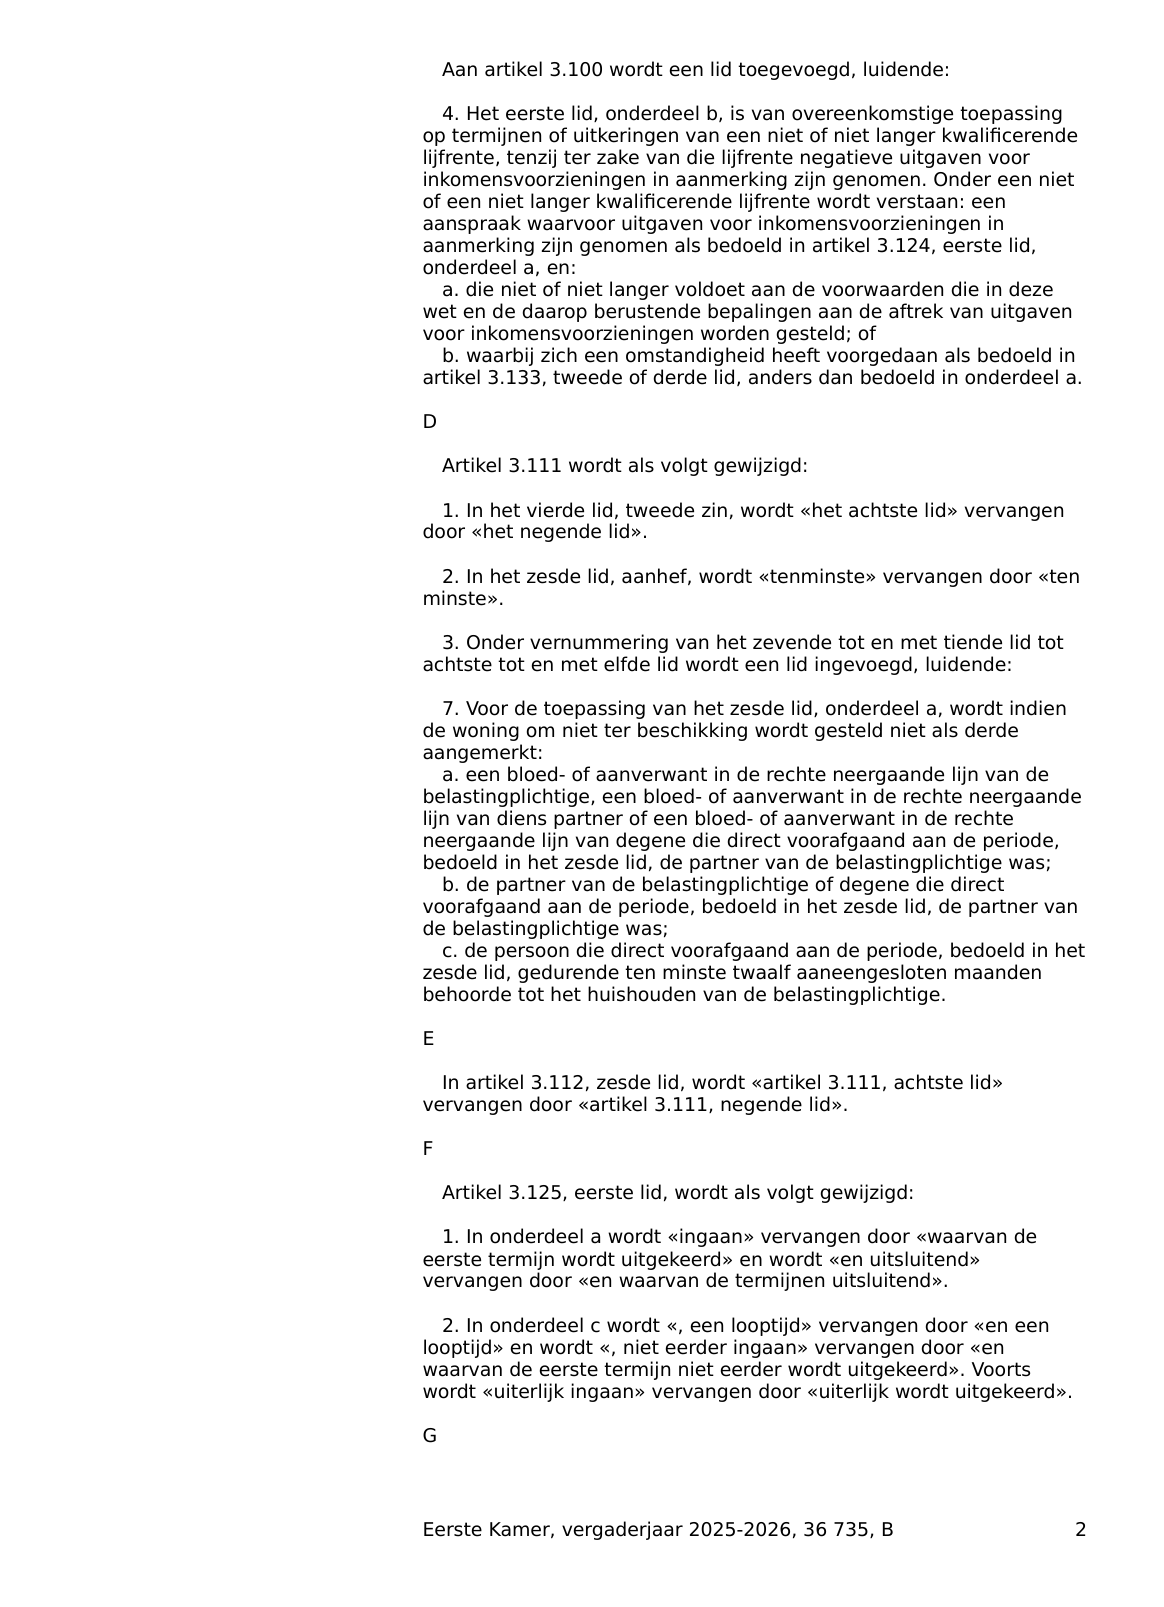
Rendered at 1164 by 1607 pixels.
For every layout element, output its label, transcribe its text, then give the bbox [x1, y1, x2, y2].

text b. de partner van de belastingplichtige of degene die direct voorafgaand aan de periode, bedoeld in het zesde lid, de partner van de belastingplichtige was; [422, 874, 1087, 940]
text In artikel 3.112, zesde lid, wordt «artikel 3.111, achtste lid» vervangen door «artikel 3.111, negende lid». [422, 1072, 1087, 1116]
text Artikel 3.111 wordt als volgt gewijzigd: [422, 455, 1087, 477]
text Artikel 3.125, eerste lid, wordt als volgt gewijzigd: [422, 1182, 1087, 1204]
text a. die niet of niet langer voldoet aan de voorwaarden die in deze wet en de daarop berustende bepalingen aan de aftrek van uitgaven voor inkomensvoorzieningen worden gesteld; of [422, 279, 1087, 345]
text G [422, 1425, 1087, 1447]
text Aan artikel 3.100 wordt een lid toegevoegd, luidende: [422, 59, 1087, 81]
text 1. In onderdeel a wordt «ingaan» vervangen door «waarvan de eerste termijn wordt uitgekeerd» en wordt «en uitsluitend» vervangen door «en waarvan de termijnen uitsluitend». [422, 1226, 1087, 1292]
text a. een bloed- of aanverwant in de rechte neergaande lijn van de belastingplichtige, een bloed- of aanverwant in de rechte neergaande lijn van diens partner of een bloed- of aanverwant in de rechte neergaande lijn van degene die direct voorafgaand aan de periode, bedoeld in het zesde lid, de partner van de belastingplichtige was; [422, 764, 1087, 874]
text 1. In het vierde lid, tweede zin, wordt «het achtste lid» vervangen door «het negende lid». [422, 499, 1087, 543]
text D [422, 411, 1087, 433]
text 4. Het eerste lid, onderdeel b, is van overeenkomstige toepassing op termijnen of uitkeringen van een niet of niet langer kwalificerende lijfrente, tenzij ter zake van die lijfrente negatieve uitgaven voor inkomensvoorzieningen in aanmerking zijn genomen. Onder een niet of een niet langer kwalificerende lijfrente wordt verstaan: een aanspraak waarvoor uitgaven voor inkomensvoorzieningen in aanmerking zijn genomen als bedoeld in artikel 3.124, eerste lid, onderdeel a, en: [422, 103, 1087, 279]
text E [422, 1028, 1087, 1050]
text 2. In onderdeel c wordt «, een looptijd» vervangen door «en een looptijd» en wordt «, niet eerder ingaan» vervangen door «en waarvan de eerste termijn niet eerder wordt uitgekeerd». Voorts wordt «uiterlijk ingaan» vervangen door «uiterlijk wordt uitgekeerd». [422, 1314, 1087, 1402]
text F [422, 1138, 1087, 1160]
text 2. In het zesde lid, aanhef, wordt «tenminste» vervangen door «ten minste». [422, 566, 1087, 609]
text 7. Voor de toepassing van het zesde lid, onderdeel a, wordt indien de woning om niet ter beschikking wordt gesteld niet als derde aangemerkt: [422, 698, 1087, 764]
text 3. Onder vernummering van het zevende tot en met tiende lid tot achtste tot en met elfde lid wordt een lid ingevoegd, luidende: [422, 632, 1087, 676]
text b. waarbij zich een omstandigheid heeft voorgedaan als bedoeld in artikel 3.133, tweede of derde lid, anders dan bedoeld in onderdeel a. [422, 345, 1087, 389]
text c. de persoon die direct voorafgaand aan de periode, bedoeld in het zesde lid, gedurende ten minste twaalf aaneengesloten maanden behoorde tot het huishouden van de belastingplichtige. [422, 940, 1087, 1006]
